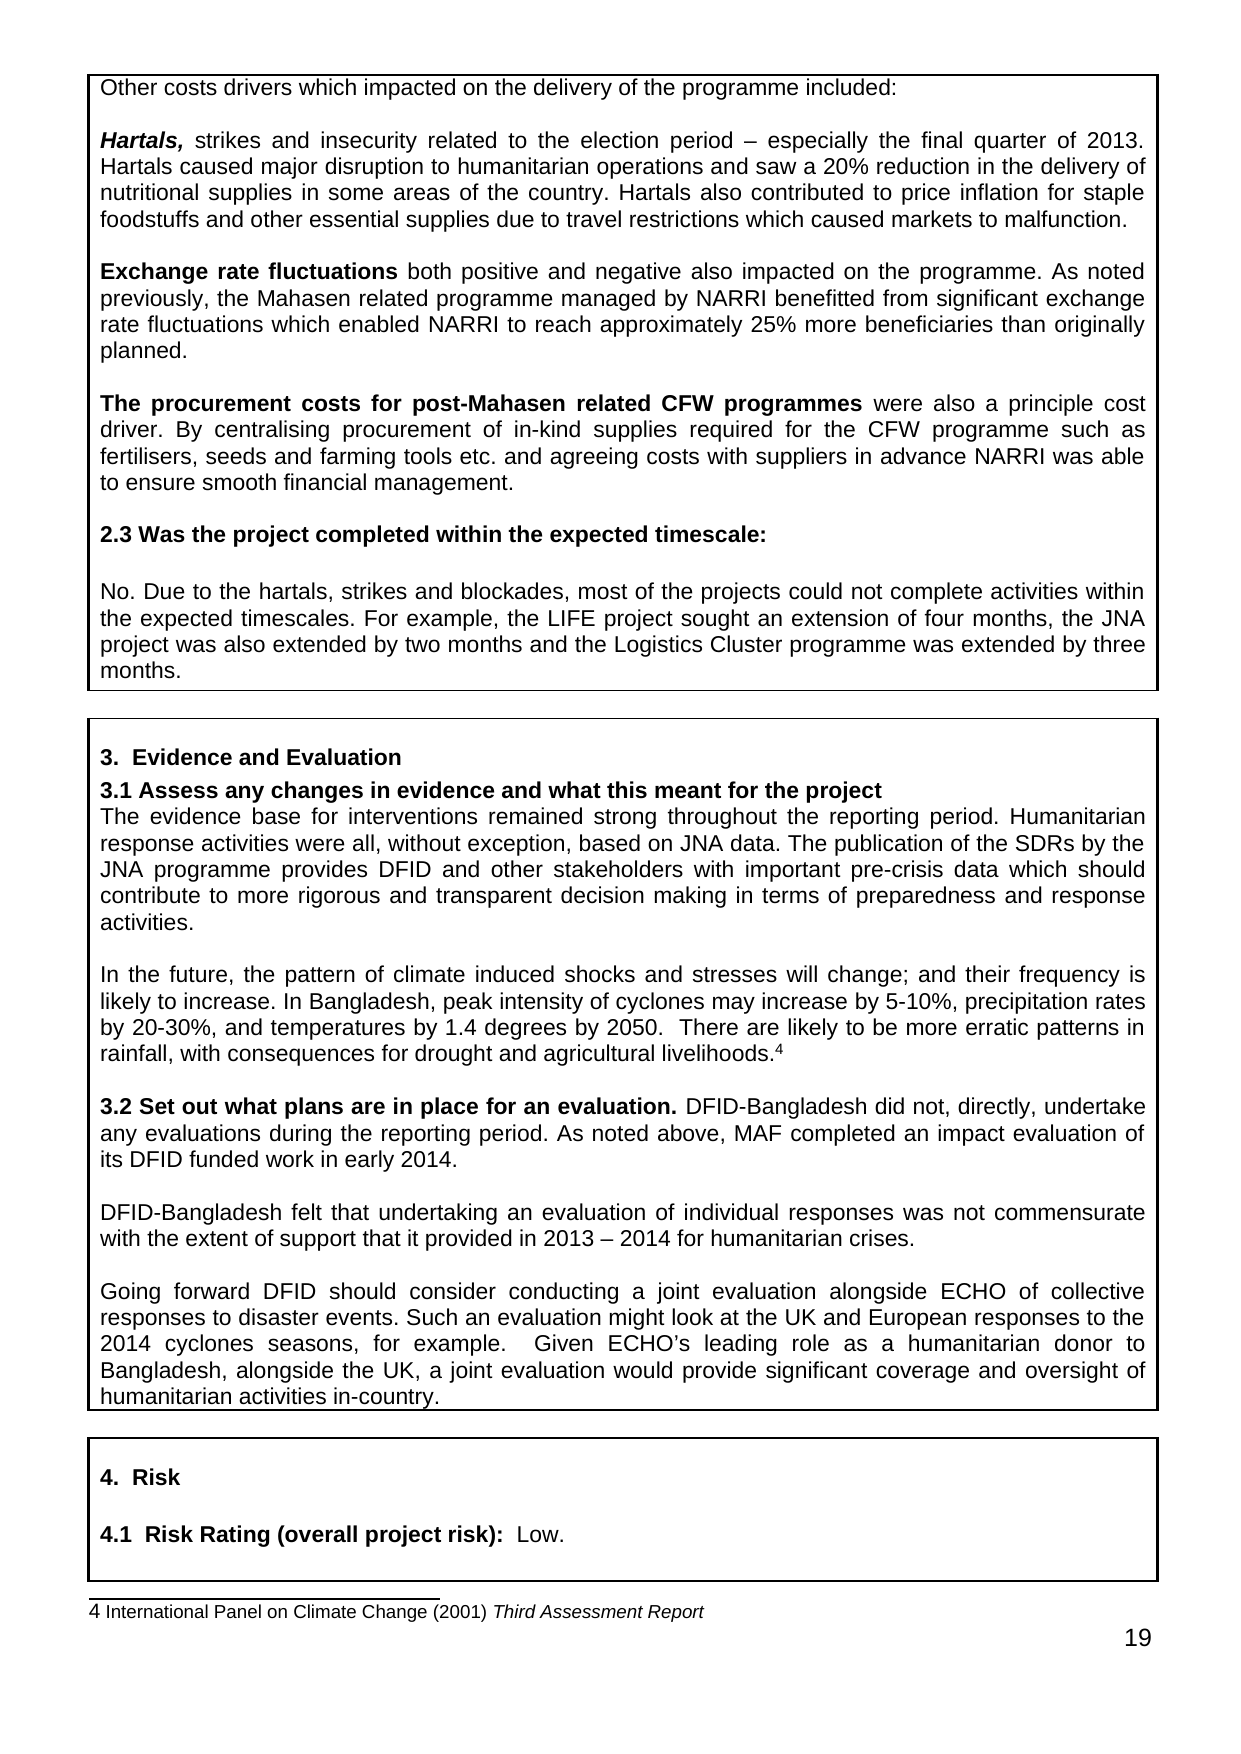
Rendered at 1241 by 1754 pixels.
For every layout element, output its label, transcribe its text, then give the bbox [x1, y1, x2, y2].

table_cell Other costs drivers which impacted on the delivery of the programme included: Hartals, strikes and insecurity related to the election period – especially the final quarter of 2013. Hartals caused major disruption to humanitarian operations and saw a 20% reduction in the delivery of nutritional supplies in some areas of the country. Hartals also contributed to price inflation for staple foodstuffs and other essential supplies due to travel restrictions which caused markets to malfunction. Exchange rate fluctuations both positive and negative also impacted on the programme. As noted previously, the Mahasen related programme managed by NARRI benefitted from significant exchange rate fluctuations which enabled NARRI to reach approximately 25% more beneficiaries than originally planned. The procurement costs for post-Mahasen related CFW programmes were also a principle cost driver. By centralising procurement of in-kind supplies required for the CFW programme such as fertilisers, seeds and farming tools etc. and agreeing costs with suppliers in advance NARRI was able to ensure smooth financial management. 2.3 Was the project completed within the expected timescale: No. Due to the hartals, strikes and blockades, most of the projects could not complete activities within the expected timescales. For example, the LIFE project sought an extension of four months, the JNA project was also extended by two months and the Logistics Cluster programme was extended by three months. [90, 76, 1156, 690]
table_cell 3.1 Assess any changes in evidence and what this meant for the project The evidence base for interventions remained strong throughout the reporting period. Humanitarian response activities were all, without exception, based on JNA data. The publication of the SDRs by the JNA programme provides DFID and other stakeholders with important pre-crisis data which should contribute to more rigorous and transparent decision making in terms of preparedness and response activities. In the future, the pattern of climate induced shocks and stresses will change; and their frequency is likely to increase. In Bangladesh, peak intensity of cyclones may increase by 5-10%, precipitation rates by 20-30%, and temperatures by 1.4 degrees by 2050. There are likely to be more erratic patterns in rainfall, with consequences for drought and agricultural livelihoods. 3.2 Set out what plans are in place for an evaluation. DFID-Bangladesh did not, directly, undertake any evaluations during the reporting period. As noted above, MAF completed an impact evaluation of its DFID funded work in early 2014. DFID-Bangladesh felt that undertaking an evaluation of individual responses was not commensurate with the extent of support that it provided in 2013 – 2014 for humanitarian crises. Going forward DFID should consider conducting a joint evaluation alongside ECHO of collective responses to disaster events. Such an evaluation might look at the UK and European responses to the 2014 cyclones seasons, for example. Given ECHO’s leading role as a humanitarian donor to Bangladesh, alongside the UK, a joint evaluation would provide significant coverage and oversight of humanitarian activities in-country. [90, 777, 1156, 1409]
table_cell 4.1 Risk Rating (overall project risk): Low. [90, 1496, 1156, 1580]
table_header 3. Evidence and Evaluation [90, 719, 1156, 777]
table_header 4. Risk [90, 1439, 1156, 1496]
